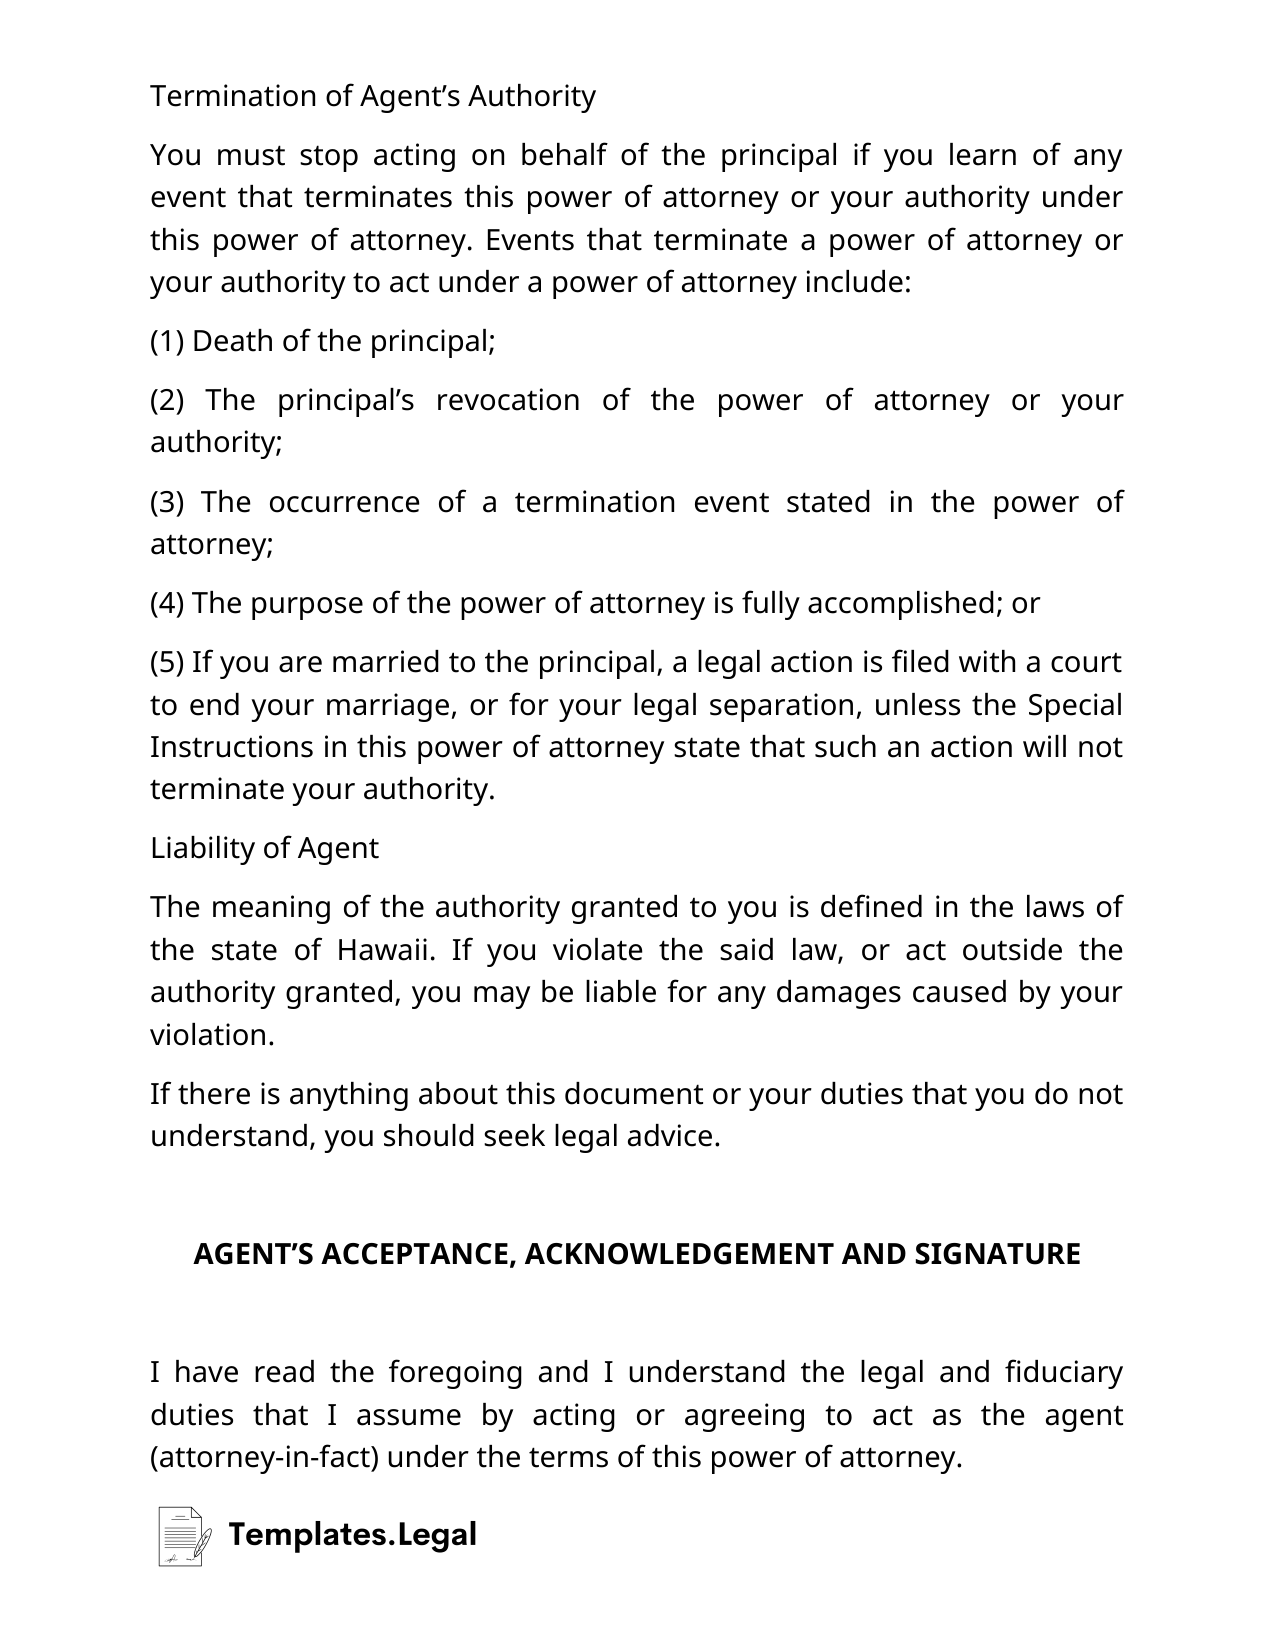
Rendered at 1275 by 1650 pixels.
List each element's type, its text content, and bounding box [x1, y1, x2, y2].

text The meaning of the authority granted to you is defined in the laws of the state of Hawaii. If you violate the said law, or act outside the authority granted, you may be liable for any damages caused by your violation. [150, 887, 1125, 1053]
text I have read the foregoing and I understand the legal and fiduciary duties that I assume by acting or agreeing to act as the agent (attorney-in-fact) under the terms of this power of attorney. [150, 1352, 1125, 1476]
text (1) Death of the principal; [150, 320, 1125, 360]
text Termination of Agent’s Authority [150, 75, 1125, 115]
text AGENT’S ACCEPTANCE, ACKNOWLEDGEMENT AND SIGNATURE [150, 1233, 1125, 1273]
text (2) The principal’s revocation of the power of attorney or your authority; [150, 379, 1125, 461]
text (4) The purpose of the power of attorney is fully accomplished; or [150, 582, 1125, 622]
text Liability of Agent [150, 828, 1125, 867]
text You must stop acting on behalf of the principal if you learn of any event that terminates this power of attorney or your authority under this power of attorney. Events that terminate a power of attorney or your authority to act under a power of attorney include: [150, 134, 1125, 301]
text (3) The occurrence of a termination event stated in the power of attorney; [150, 481, 1125, 563]
text (5) If you are married to the principal, a legal action is filed with a court to end your marriage, or for your legal separation, unless the Special Instructions in this power of attorney state that such an action will not terminate your authority. [150, 641, 1125, 808]
text If there is anything about this document or your duties that you do not understand, you should seek legal advice. [150, 1073, 1125, 1155]
